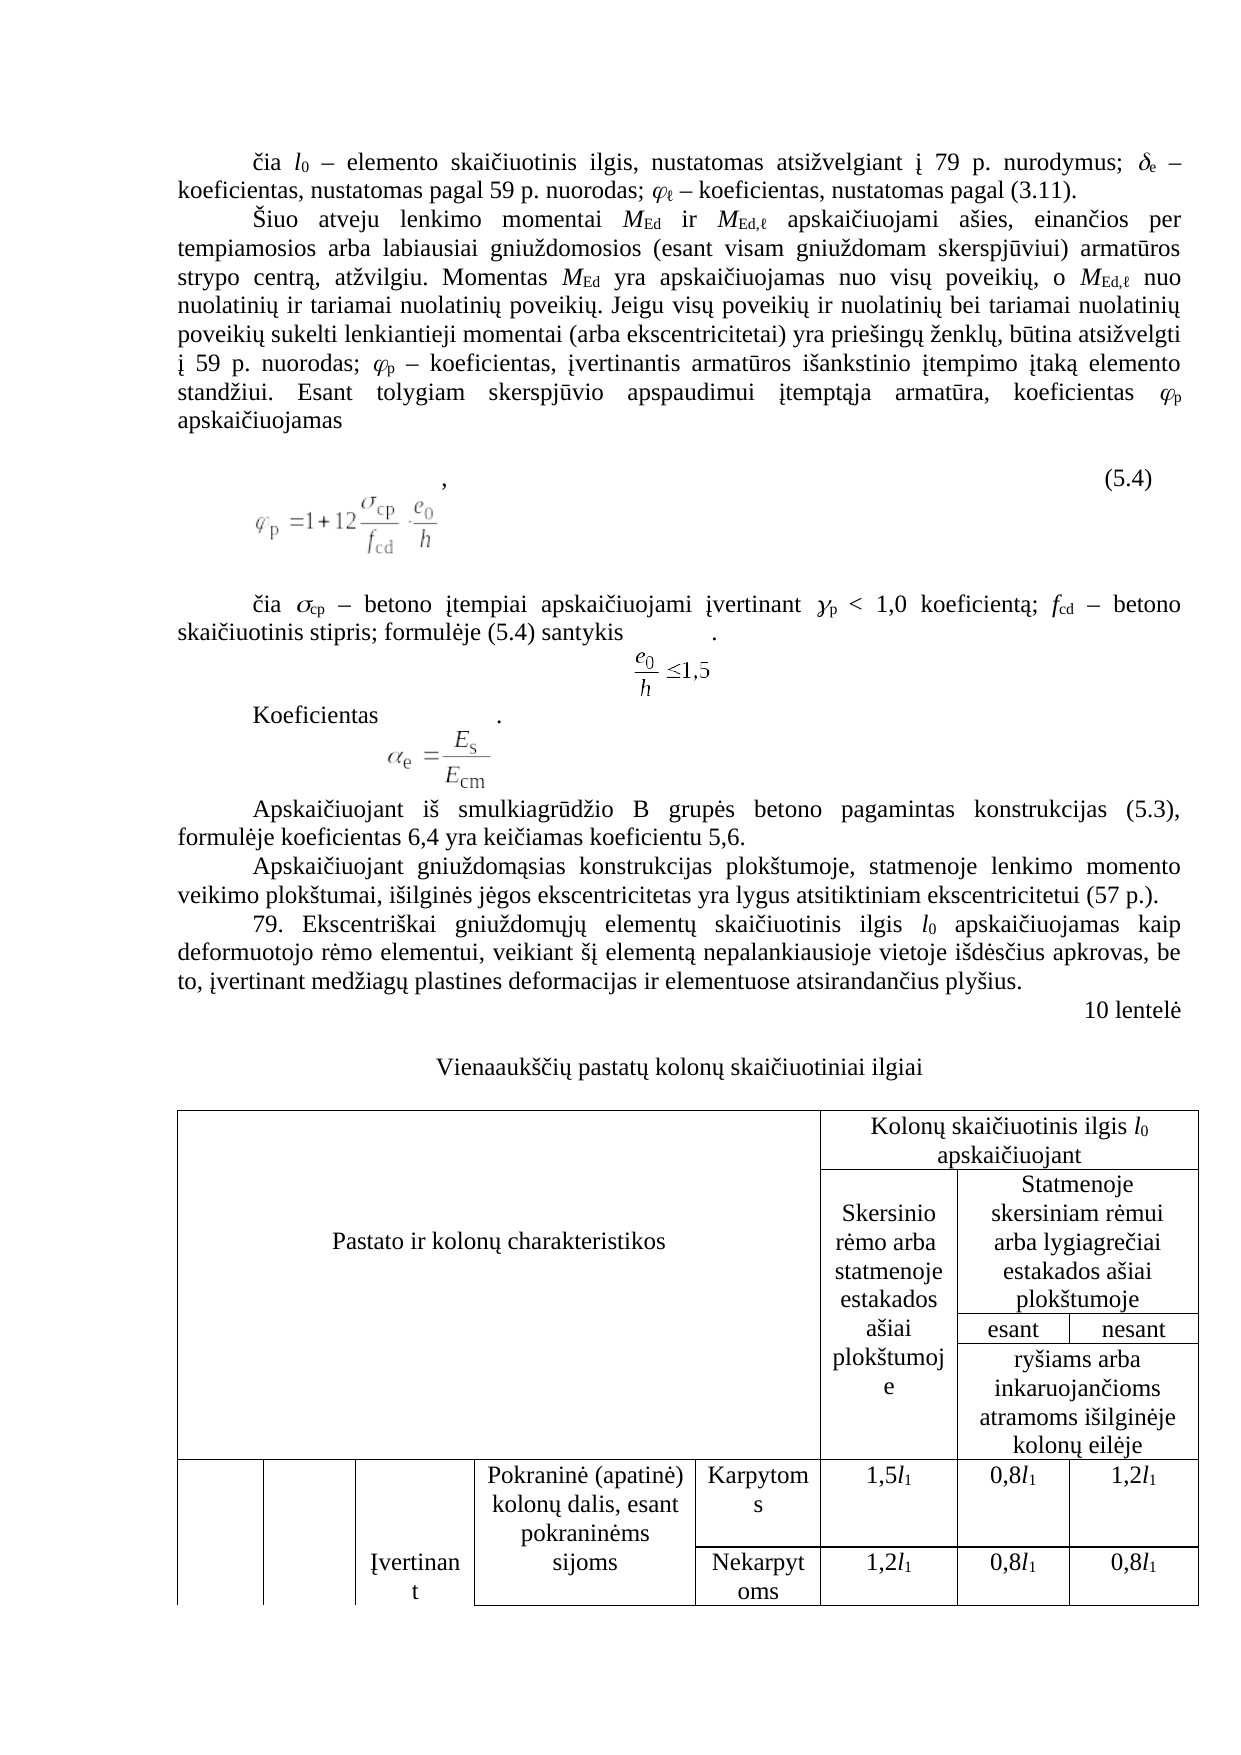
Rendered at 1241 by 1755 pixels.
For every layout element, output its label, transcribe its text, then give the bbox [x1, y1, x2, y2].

table_cell Pokraninė (apatinė) kolonų dalis, esant pokraninėms [475, 1460, 695, 1546]
table_header Kolonų skaičiuotinis ilgis l0 apskaičiuojant [821, 1111, 1198, 1168]
table_cell 1,2l1 [821, 1548, 957, 1605]
table_cell 0,8l1 [1070, 1548, 1198, 1605]
text čia scp – betono įtempiai apskaičiuojami įvertinant gp < 1,0 koeficientą; fcd – betono skaičiuotinis stipris; formulėje (5.4) santykis . [177, 589, 1181, 700]
table_cell sijoms [475, 1546, 695, 1605]
text Apskaičiuojant iš smulkiagrūdžio B grupės betono pagamintas konstrukcijas (5.3), formulėje koeficientas 6,4 yra keičiamas koeficientu 5,6. [177, 794, 1181, 851]
table_cell 1,2l1 [1070, 1460, 1198, 1546]
text Apskaičiuojant gniuždomąsias konstrukcijas plokštumoje, statmenoje lenkimo momento veikimo plokštumai, išilginės jėgos ekscentricitetas yra lygus atsitiktiniam ekscentricitetui (57 p.). [177, 851, 1181, 909]
table_cell 0,8l1 [958, 1548, 1069, 1605]
table_cell [264, 1460, 355, 1546]
text 10 lentelė [177, 995, 1181, 1024]
table_cell [178, 1546, 263, 1605]
table_cell esant [958, 1314, 1069, 1343]
text Šiuo atveju lenkimo momentai MEd ir MEd,ℓ apskaičiuojami ašies, einančios per tempiamosios arba labiausiai gniuždomosios (esant visam gniuždomam skerspjūviui) armatūros strypo centrą, atžvilgiu. Momentas MEd yra apskaičiuojamas nuo visų poveikių, o MEd,ℓ nuo nuolatinių ir tariamai nuolatinių poveikių. Jeigu visų poveikių ir nuolatinių bei tariamai nuolatinių poveikių sukelti lenkiantieji momentai (arba ekscentricitetai) yra priešingų ženklų, būtina atsižvelgti į 59 p. nuorodas; jp – koeficientas, įvertinantis armatūros išankstinio įtempimo įtaką elemento standžiui. Esant tolygiam skerspjūvio apspaudimui įtemptąja armatūra, koeficientas jp apskaičiuojamas [177, 204, 1181, 434]
table_cell Įvertinant [356, 1546, 474, 1605]
table_cell 0,8l1 [958, 1460, 1069, 1546]
text Vienaaukščių pastatų kolonų skaičiuotiniai ilgiai [177, 1052, 1181, 1081]
table_cell nesant [1070, 1314, 1198, 1343]
table_cell [264, 1546, 355, 1605]
table_cell [356, 1460, 474, 1546]
table_cell ryšiams arba inkaruojančioms atramoms išilginėje kolonų eilėje [958, 1344, 1198, 1459]
table_cell Statmenoje skersiniam rėmui arba lygiagrečiai estakados ašiai plokštumoje [958, 1170, 1198, 1313]
table_header Pastato ir kolonų charakteristikos [178, 1111, 820, 1459]
table_cell [178, 1460, 263, 1546]
text čia l0 – elemento skaičiuotinis ilgis, nustatomas atsižvelgiant į 79 p. nurodymus; de – koeficientas, nustatomas pagal 59 p. nuorodas; jℓ – koeficientas, nustatomas pagal (3.11). [177, 147, 1181, 204]
table_cell 1,5l1 [821, 1460, 957, 1546]
table_cell Karpytoms [696, 1460, 820, 1546]
text Koeficientas . [177, 700, 1181, 794]
text , (5.4) [177, 463, 1181, 560]
table_cell Nekarpytoms [696, 1548, 820, 1605]
table_cell Skersinio rėmo arba statmenoje estakados ašiai plokštumoje [821, 1170, 957, 1459]
text 79. Ekscentriškai gniuždomųjų elementų skaičiuotinis ilgis l0 apskaičiuojamas kaip deformuotojo rėmo elementui, veikiant šį elementą nepalankiausioje vietoje išdėsčius apkrovas, be to, įvertinant medžiagų plastines deformacijas ir elementuose atsirandančius plyšius. [177, 909, 1181, 995]
